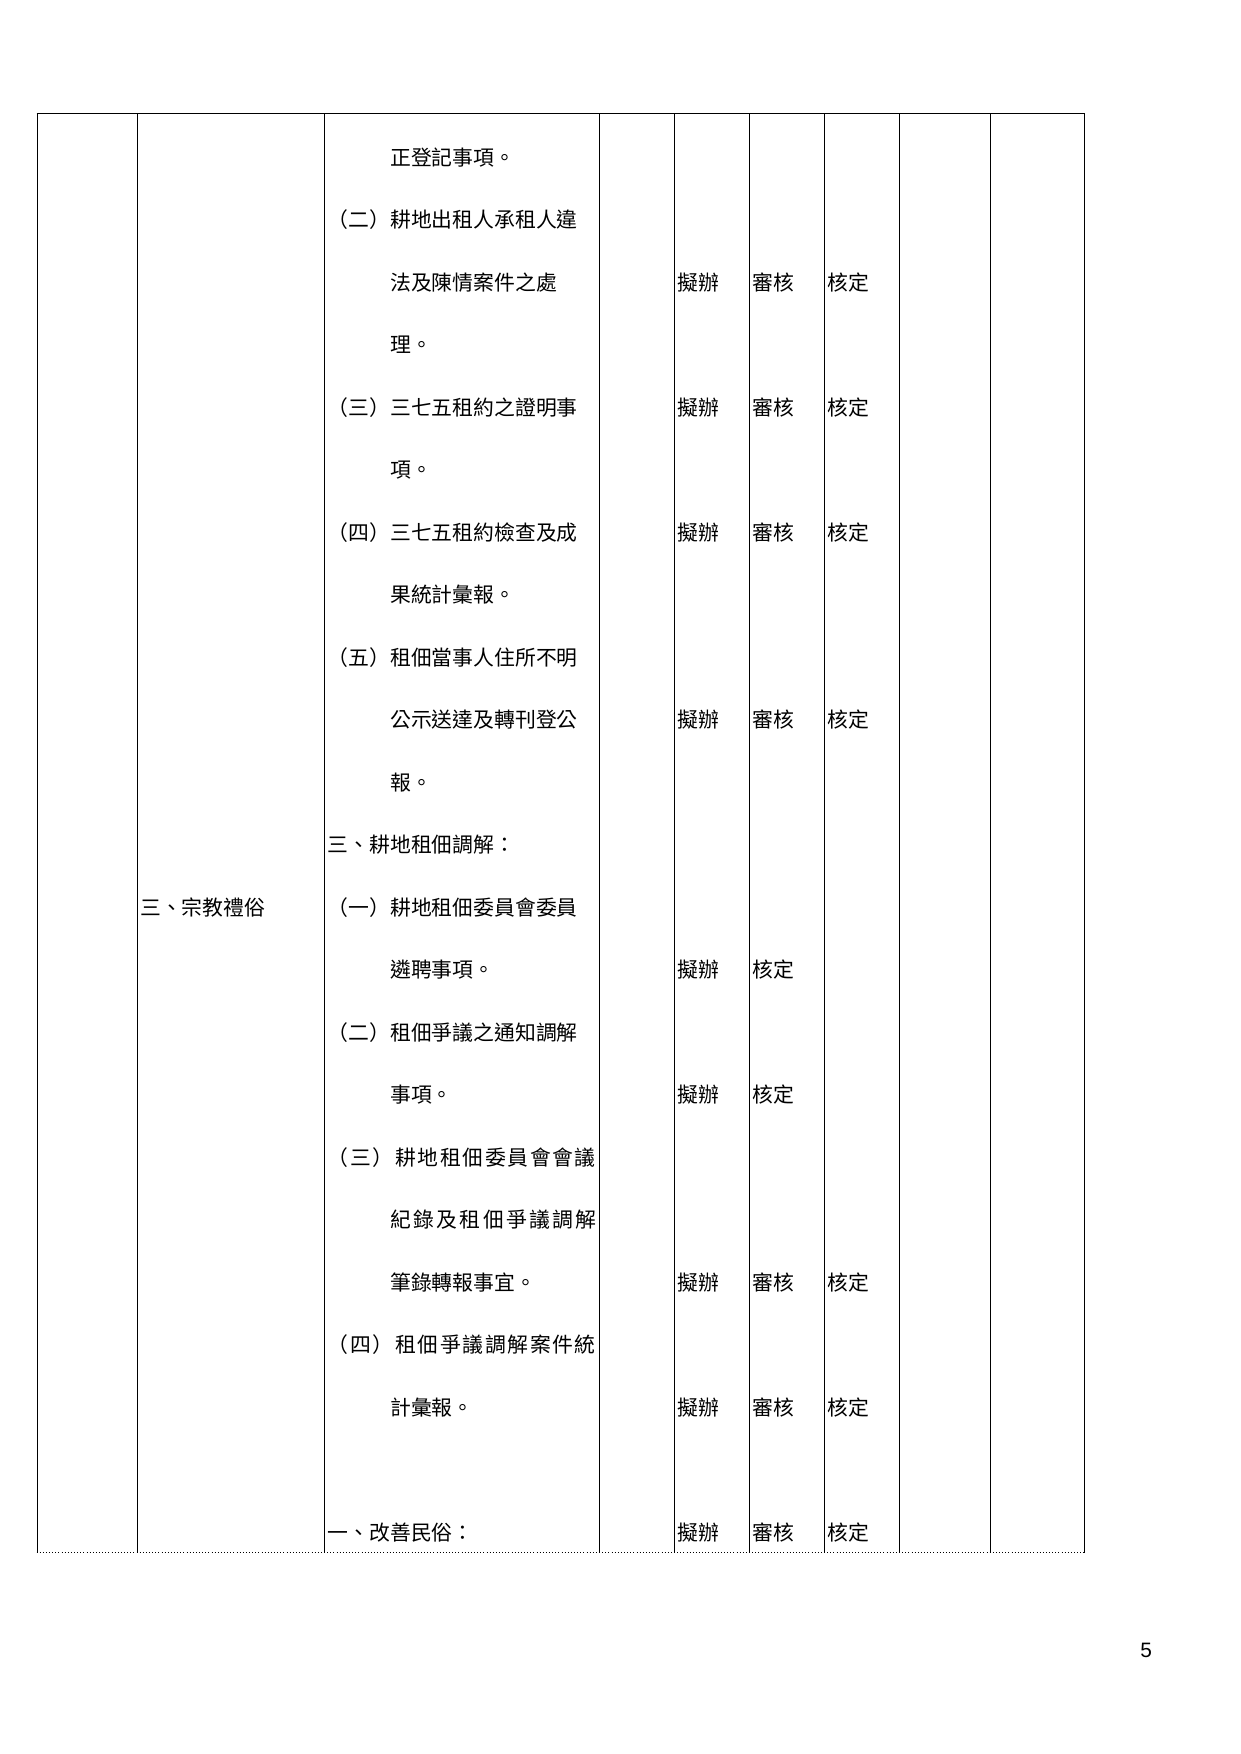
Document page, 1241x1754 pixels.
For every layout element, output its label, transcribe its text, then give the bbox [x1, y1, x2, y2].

table_cell 三、宗教禮俗 [138, 114, 324, 1552]
table_cell [900, 114, 990, 1552]
table_cell [38, 114, 137, 1552]
table_cell 擬辦 擬辦 擬辦 擬辦 擬辦 擬辦 擬辦 擬辦 擬辦 [675, 114, 749, 1552]
table_cell 核定 核定 核定 核定 核定 核定 核定 [825, 114, 899, 1552]
table_cell 正登記事項。 （二）耕地出租人承租人違法及陳情案件之處理。 （三）三七五租約之證明事項。 （四）三七五租約檢查及成果統計彙報。 （五）租佃當事人住所不明公示送達及轉刊登公報。 三、耕地租佃調解： （一）耕地租佃委員會委員遴聘事項。 （二）租佃爭議之通知調解事項。 （三）耕地租佃委員會會議紀錄及租佃爭議調解筆錄轉報事宜。 （四）租佃爭議調解案件統計彙報。 一、改善民俗： [325, 114, 599, 1552]
table_cell [600, 114, 674, 1552]
table_cell [991, 114, 1084, 1552]
table_cell 審核 審核 審核 審核 核定 核定 審核 審核 審核 [750, 114, 824, 1552]
